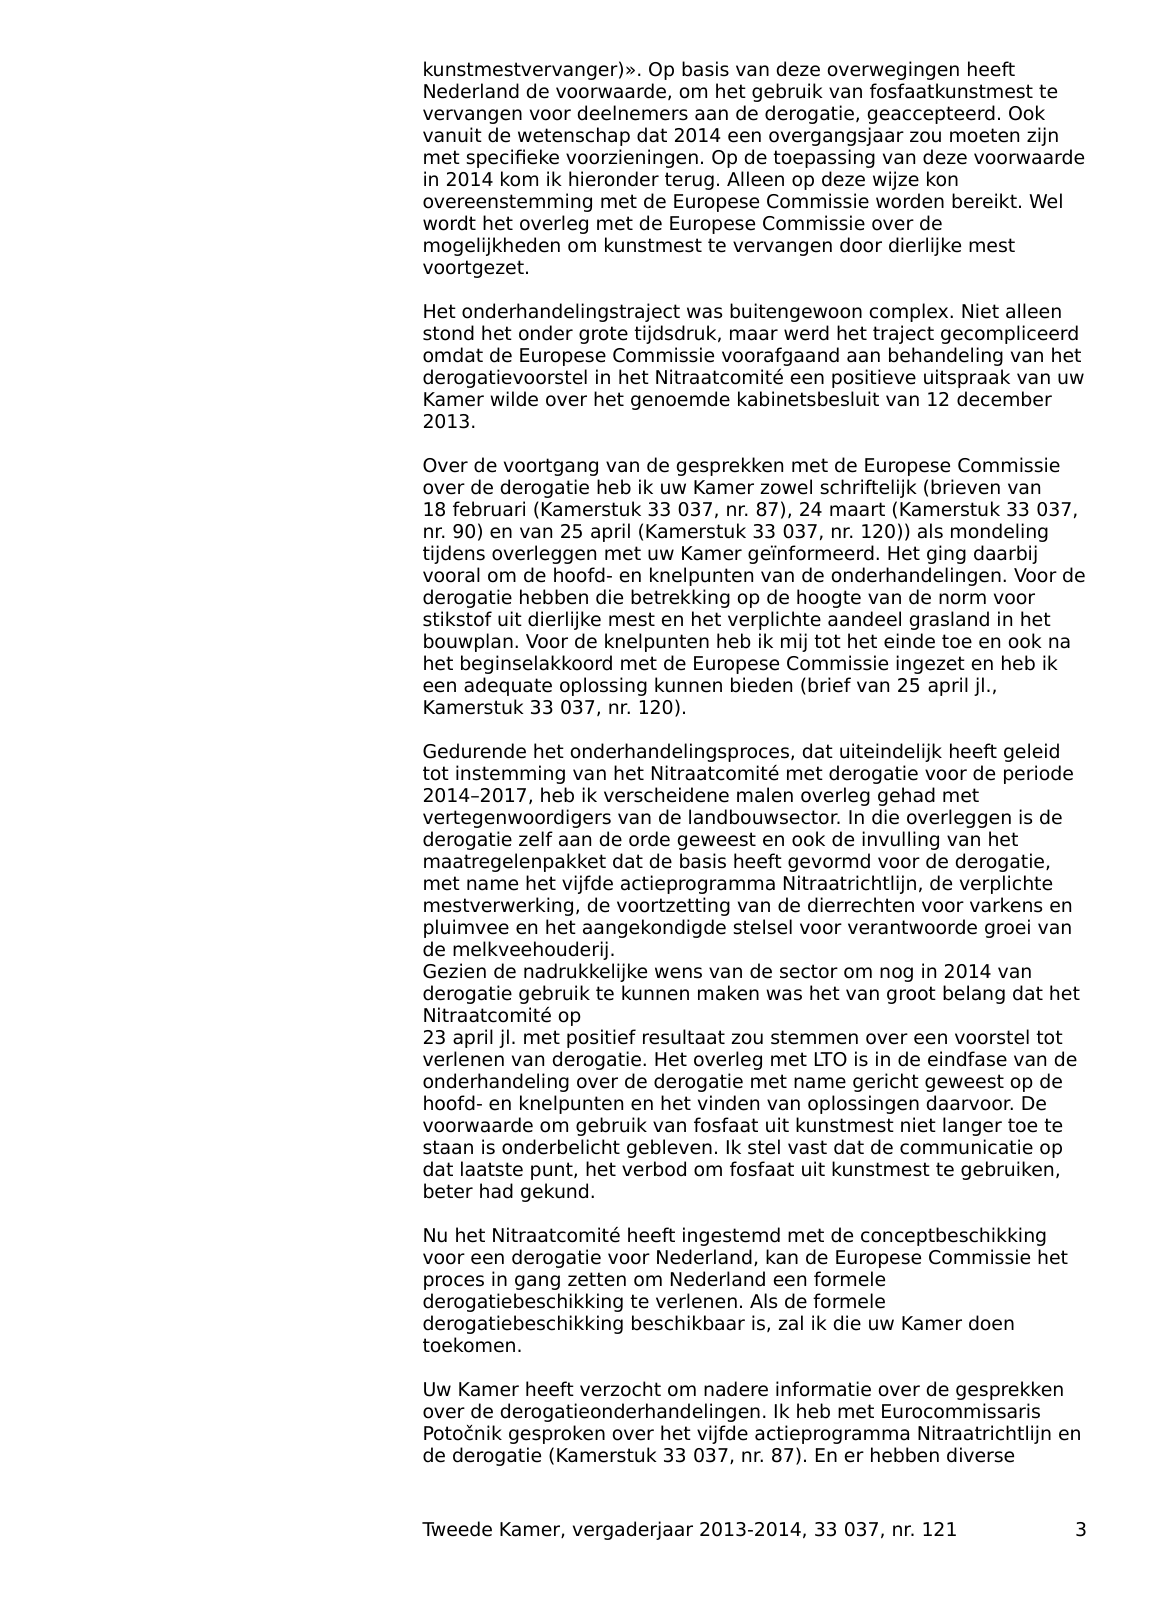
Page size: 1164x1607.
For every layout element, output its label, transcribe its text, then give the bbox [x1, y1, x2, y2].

text Gedurende het onderhandelingsproces, dat uiteindelijk heeft geleid tot instemming van het Nitraatcomité met derogatie voor de periode 2014–2017, heb ik verscheidene malen overleg gehad met vertegenwoordigers van de landbouwsector. In die overleggen is de derogatie zelf aan de orde geweest en ook de invulling van het maatregelenpakket dat de basis heeft gevormd voor de derogatie, met name het vijfde actieprogramma Nitraatrichtlijn, de verplichte mestverwerking, de voortzetting van de dierrechten voor varkens en pluimvee en het aangekondigde stelsel voor verantwoorde groei van de melkveehouderij. [422, 741, 1087, 961]
text kunstmestvervanger)». Op basis van deze overwegingen heeft Nederland de voorwaarde, om het gebruik van fosfaatkunstmest te vervangen voor deelnemers aan de derogatie, geaccepteerd. Ook vanuit de wetenschap dat 2014 een overgangsjaar zou moeten zijn met specifieke voorzieningen. Op de toepassing van deze voorwaarde in 2014 kom ik hieronder terug. Alleen op deze wijze kon overeenstemming met de Europese Commissie worden bereikt. Wel wordt het overleg met de Europese Commissie over de mogelijkheden om kunstmest te vervangen door dierlijke mest voortgezet. [422, 59, 1087, 279]
text Uw Kamer heeft verzocht om nadere informatie over de gesprekken over de derogatieonderhandelingen. Ik heb met Eurocommissaris Potočnik gesproken over het vijfde actieprogramma Nitraatrichtlijn en de derogatie (Kamerstuk 33 037, nr. 87). En er hebben diverse [422, 1379, 1087, 1467]
text 23 april jl. met positief resultaat zou stemmen over een voorstel tot verlenen van derogatie. Het overleg met LTO is in de eindfase van de onderhandeling over de derogatie met name gericht geweest op de hoofd- en knelpunten en het vinden van oplossingen daarvoor. De voorwaarde om gebruik van fosfaat uit kunstmest niet langer toe te staan is onderbelicht gebleven. Ik stel vast dat de communicatie op dat laatste punt, het verbod om fosfaat uit kunstmest te gebruiken, beter had gekund. [422, 1027, 1087, 1203]
text Nu het Nitraatcomité heeft ingestemd met de conceptbeschikking voor een derogatie voor Nederland, kan de Europese Commissie het proces in gang zetten om Nederland een formele derogatiebeschikking te verlenen. Als de formele derogatiebeschikking beschikbaar is, zal ik die uw Kamer doen toekomen. [422, 1225, 1087, 1357]
text Gezien de nadrukkelijke wens van de sector om nog in 2014 van derogatie gebruik te kunnen maken was het van groot belang dat het Nitraatcomité op [422, 961, 1087, 1027]
text Het onderhandelingstraject was buitengewoon complex. Niet alleen stond het onder grote tijdsdruk, maar werd het traject gecompliceerd omdat de Europese Commissie voorafgaand aan behandeling van het derogatievoorstel in het Nitraatcomité een positieve uitspraak van uw Kamer wilde over het genoemde kabinetsbesluit van 12 december 2013. [422, 301, 1087, 433]
text Over de voortgang van de gesprekken met de Europese Commissie over de derogatie heb ik uw Kamer zowel schriftelijk (brieven van 18 februari (Kamerstuk 33 037, nr. 87), 24 maart (Kamerstuk 33 037, nr. 90) en van 25 april (Kamerstuk 33 037, nr. 120)) als mondeling tijdens overleggen met uw Kamer geïnformeerd. Het ging daarbij vooral om de hoofd- en knelpunten van de onderhandelingen. Voor de derogatie hebben die betrekking op de hoogte van de norm voor stikstof uit dierlijke mest en het verplichte aandeel grasland in het bouwplan. Voor de knelpunten heb ik mij tot het einde toe en ook na het beginselakkoord met de Europese Commissie ingezet en heb ik een adequate oplossing kunnen bieden (brief van 25 april jl., Kamerstuk 33 037, nr. 120). [422, 455, 1087, 719]
